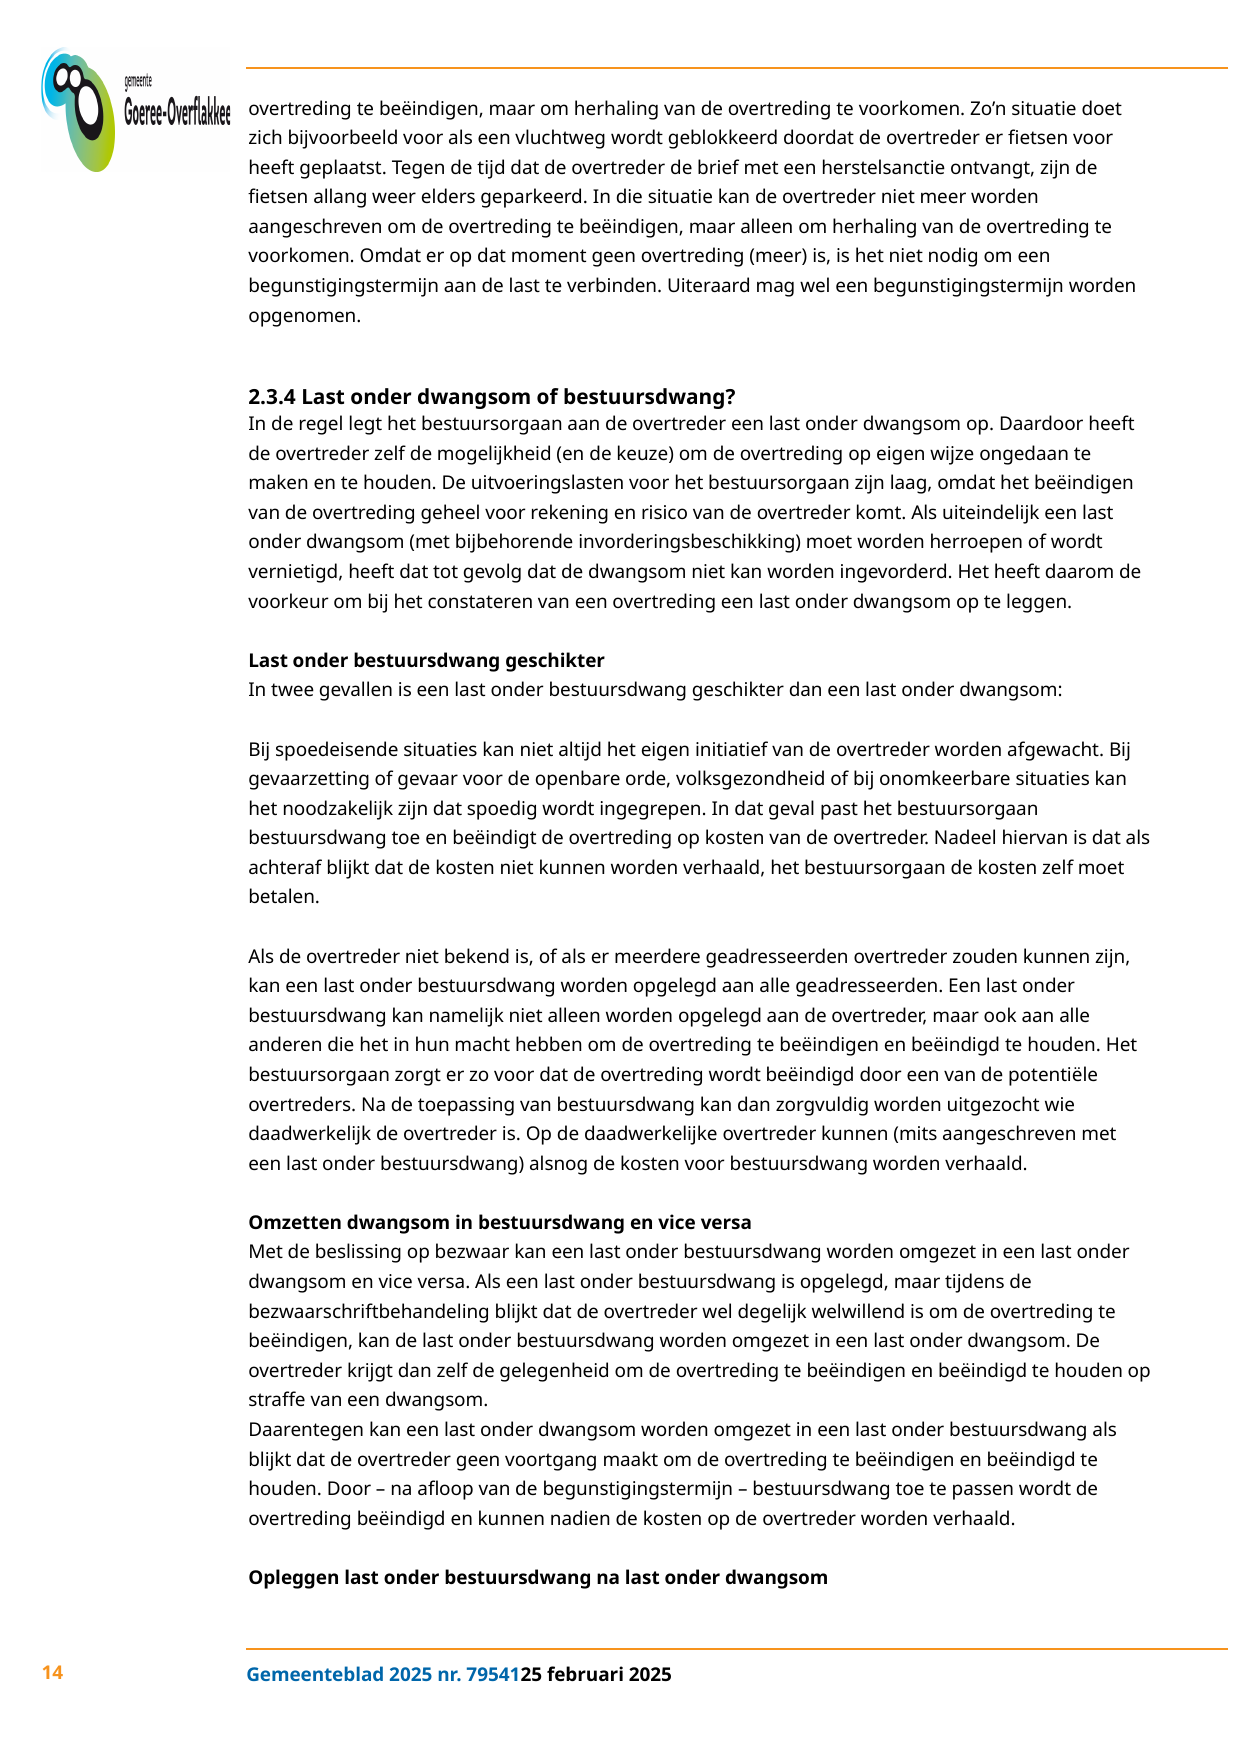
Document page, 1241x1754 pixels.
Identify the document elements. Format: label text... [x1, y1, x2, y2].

text 2.3.4 Last onder dwangsom of bestuursdwang? [248, 382, 1152, 410]
text In twee gevallen is een last onder bestuursdwang geschikter dan een last onder dwangsom: [248, 677, 1152, 702]
text Met de beslissing op bezwaar kan een last onder bestuursdwang worden omgezet in een last onder dwangsom en vice versa. Als een last onder bestuursdwang is opgelegd, maar tijdens de bezwaarschriftbehandeling blijkt dat de overtreder wel degelijk welwillend is om de overtreding te beëindigen, kan de last onder bestuursdwang worden omgezet in een last onder dwangsom. De overtreder krijgt dan zelf de gelegenheid om de overtreding te beëindigen en beëindigd te houden op straffe van een dwangsom. [248, 1239, 1152, 1412]
text Omzetten dwangsom in bestuursdwang en vice versa [248, 1209, 1152, 1235]
text Daarentegen kan een last onder dwangsom worden omgezet in een last onder bestuursdwang als blijkt dat de overtreder geen voortgang maakt om de overtreding te beëindigen en beëindigd te houden. Door – na afloop van de begunstigingstermijn – bestuursdwang toe te passen wordt de overtreding beëindigd en kunnen nadien de kosten op de overtreder worden verhaald. [248, 1416, 1152, 1531]
text Als de overtreder niet bekend is, of als er meerdere geadresseerden overtreder zouden kunnen zijn, kan een last onder bestuursdwang worden opgelegd aan alle geadresseerden. Een last onder bestuursdwang kan namelijk niet alleen worden opgelegd aan de overtreder, maar ook aan alle anderen die het in hun macht hebben om de overtreding te beëindigen en beëindigd te houden. Het bestuursorgaan zorgt er zo voor dat de overtreding wordt beëindigd door een van de potentiële overtreders. Na de toepassing van bestuursdwang kan dan zorgvuldig worden uitgezocht wie daadwerkelijk de overtreder is. Op de daadwerkelijke overtreder kunnen (mits aangeschreven met een last onder bestuursdwang) alsnog de kosten voor bestuursdwang worden verhaald. [248, 943, 1152, 1176]
text Last onder bestuursdwang geschikter [248, 647, 1152, 673]
text Opleggen last onder bestuursdwang na last onder dwangsom [248, 1564, 1152, 1590]
picture [41, 47, 231, 172]
text In de regel legt het bestuursorgaan aan de overtreder een last onder dwangsom op. Daardoor heeft de overtreder zelf de mogelijkheid (en de keuze) om de overtreding op eigen wijze ongedaan te maken en te houden. De uitvoeringslasten voor het bestuursorgaan zijn laag, omdat het beëindigen van de overtreding geheel voor rekening en risico van de overtreder komt. Als uiteindelijk een last onder dwangsom (met bijbehorende invorderingsbeschikking) moet worden herroepen of wordt vernietigd, heeft dat tot gevolg dat de dwangsom niet kan worden ingevorderd. Het heeft daarom de voorkeur om bij het constateren van een overtreding een last onder dwangsom op te leggen. [248, 410, 1152, 613]
text overtreding te beëindigen, maar om herhaling van de overtreding te voorkomen. Zo’n situatie doet zich bijvoorbeeld voor als een vluchtweg wordt geblokkeerd doordat de overtreder er fietsen voor heeft geplaatst. Tegen de tijd dat de overtreder de brief met een herstelsanctie ontvangt, zijn de fietsen allang weer elders geparkeerd. In die situatie kan de overtreder niet meer worden aangeschreven om de overtreding te beëindigen, maar alleen om herhaling van de overtreding te voorkomen. Omdat er op dat moment geen overtreding (meer) is, is het niet nodig om een begunstigingstermijn aan de last te verbinden. Uiteraard mag wel een begunstigingstermijn worden opgenomen. [248, 95, 1152, 328]
text Bij spoedeisende situaties kan niet altijd het eigen initiatief van de overtreder worden afgewacht. Bij gevaarzetting of gevaar voor de openbare orde, volksgezondheid of bij onomkeerbare situaties kan het noodzakelijk zijn dat spoedig wordt ingegrepen. In dat geval past het bestuursorgaan bestuursdwang toe en beëindigt de overtreding op kosten van de overtreder. Nadeel hiervan is dat als achteraf blijkt dat de kosten niet kunnen worden verhaald, het bestuursorgaan de kosten zelf moet betalen. [248, 736, 1152, 909]
